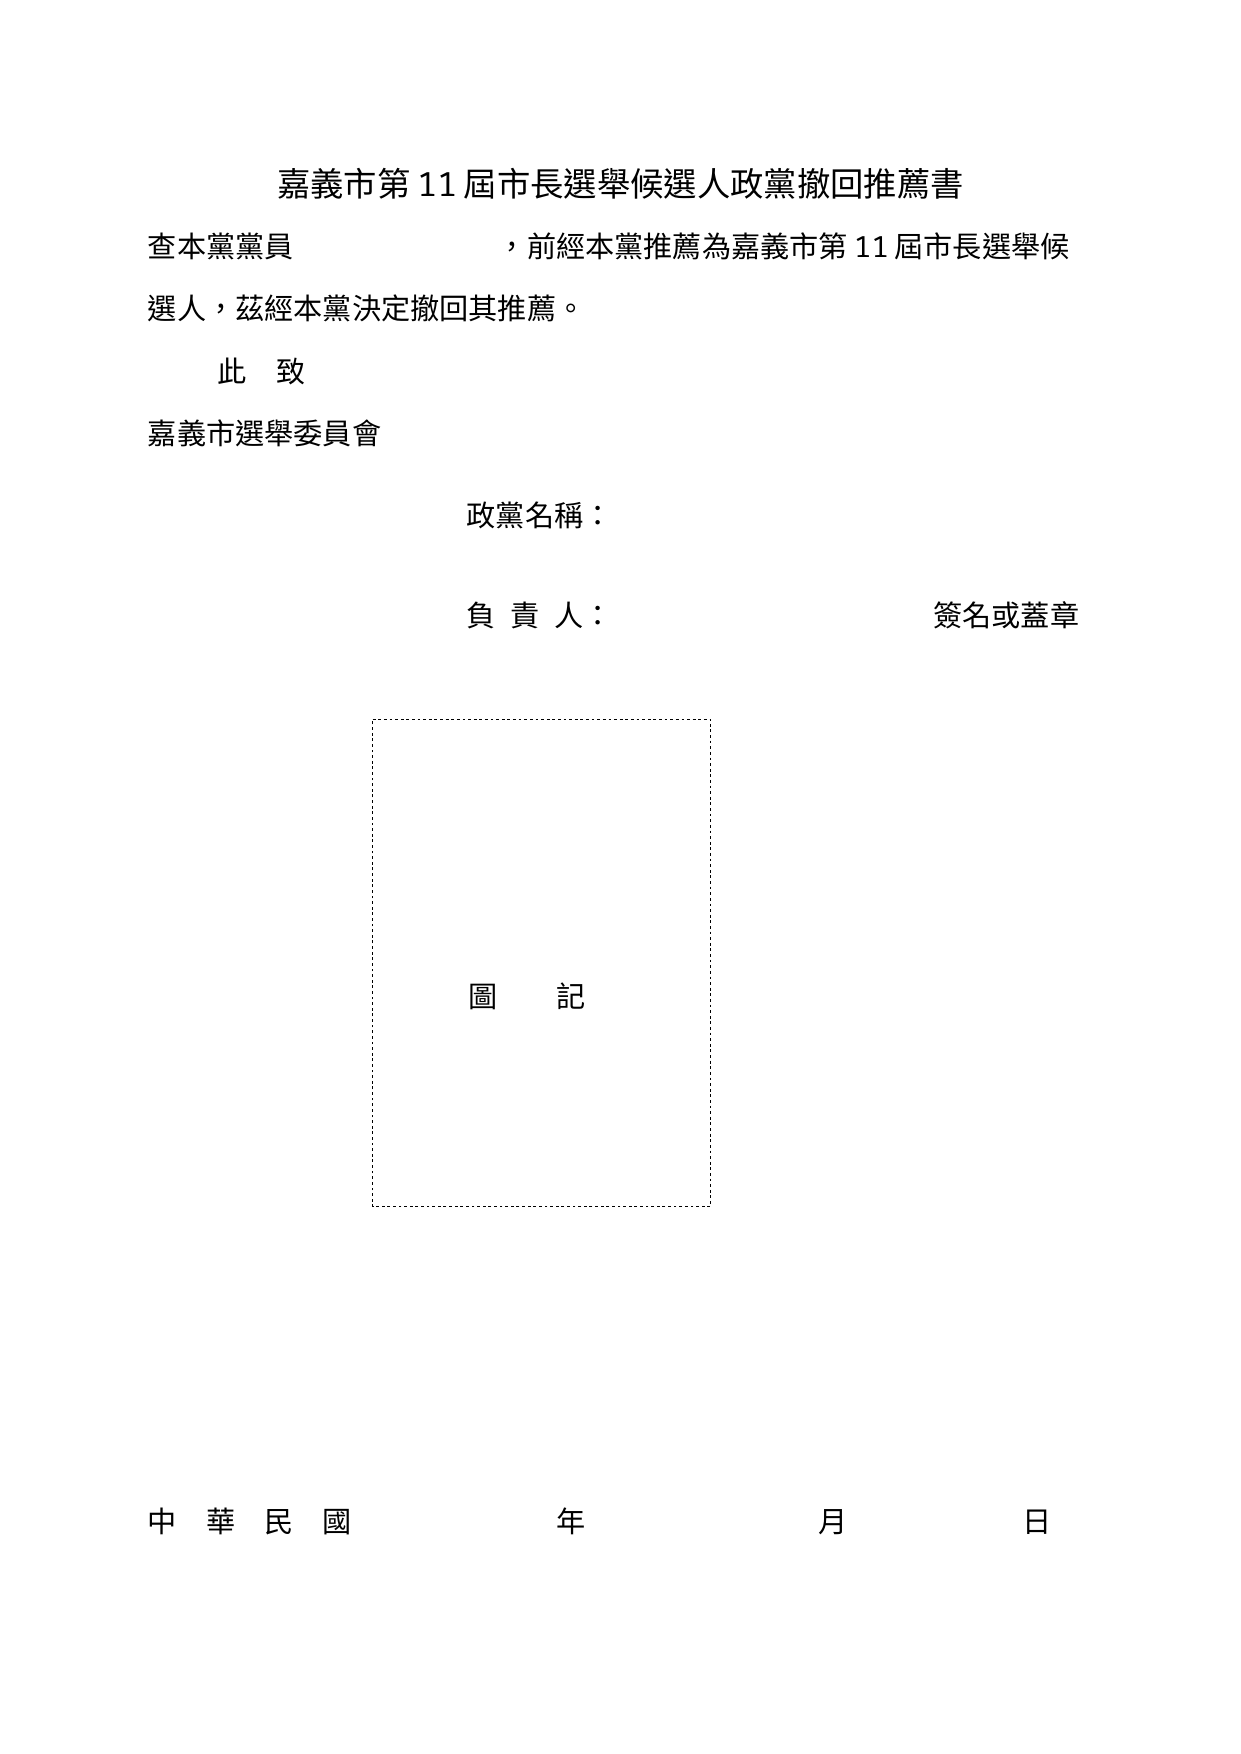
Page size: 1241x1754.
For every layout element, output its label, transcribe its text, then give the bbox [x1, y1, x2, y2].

text 負 責 人： 簽名或蓋章 [466, 572, 1092, 634]
text 中 華 民 國 年 月 日 [148, 1478, 1092, 1540]
text 嘉義市選舉委員會 [148, 390, 1092, 453]
text 圖 記 [148, 953, 1092, 1015]
text 嘉義市第11屆市長選舉候選人政黨撤回推薦書 [148, 140, 1092, 203]
text 查本黨黨員 ，前經本黨推薦為嘉義市第11屆市長選舉候選人，茲經本黨決定撤回其推薦。 [148, 203, 1092, 328]
text 此 致 [148, 328, 1092, 390]
text 政黨名稱： [466, 472, 1092, 534]
